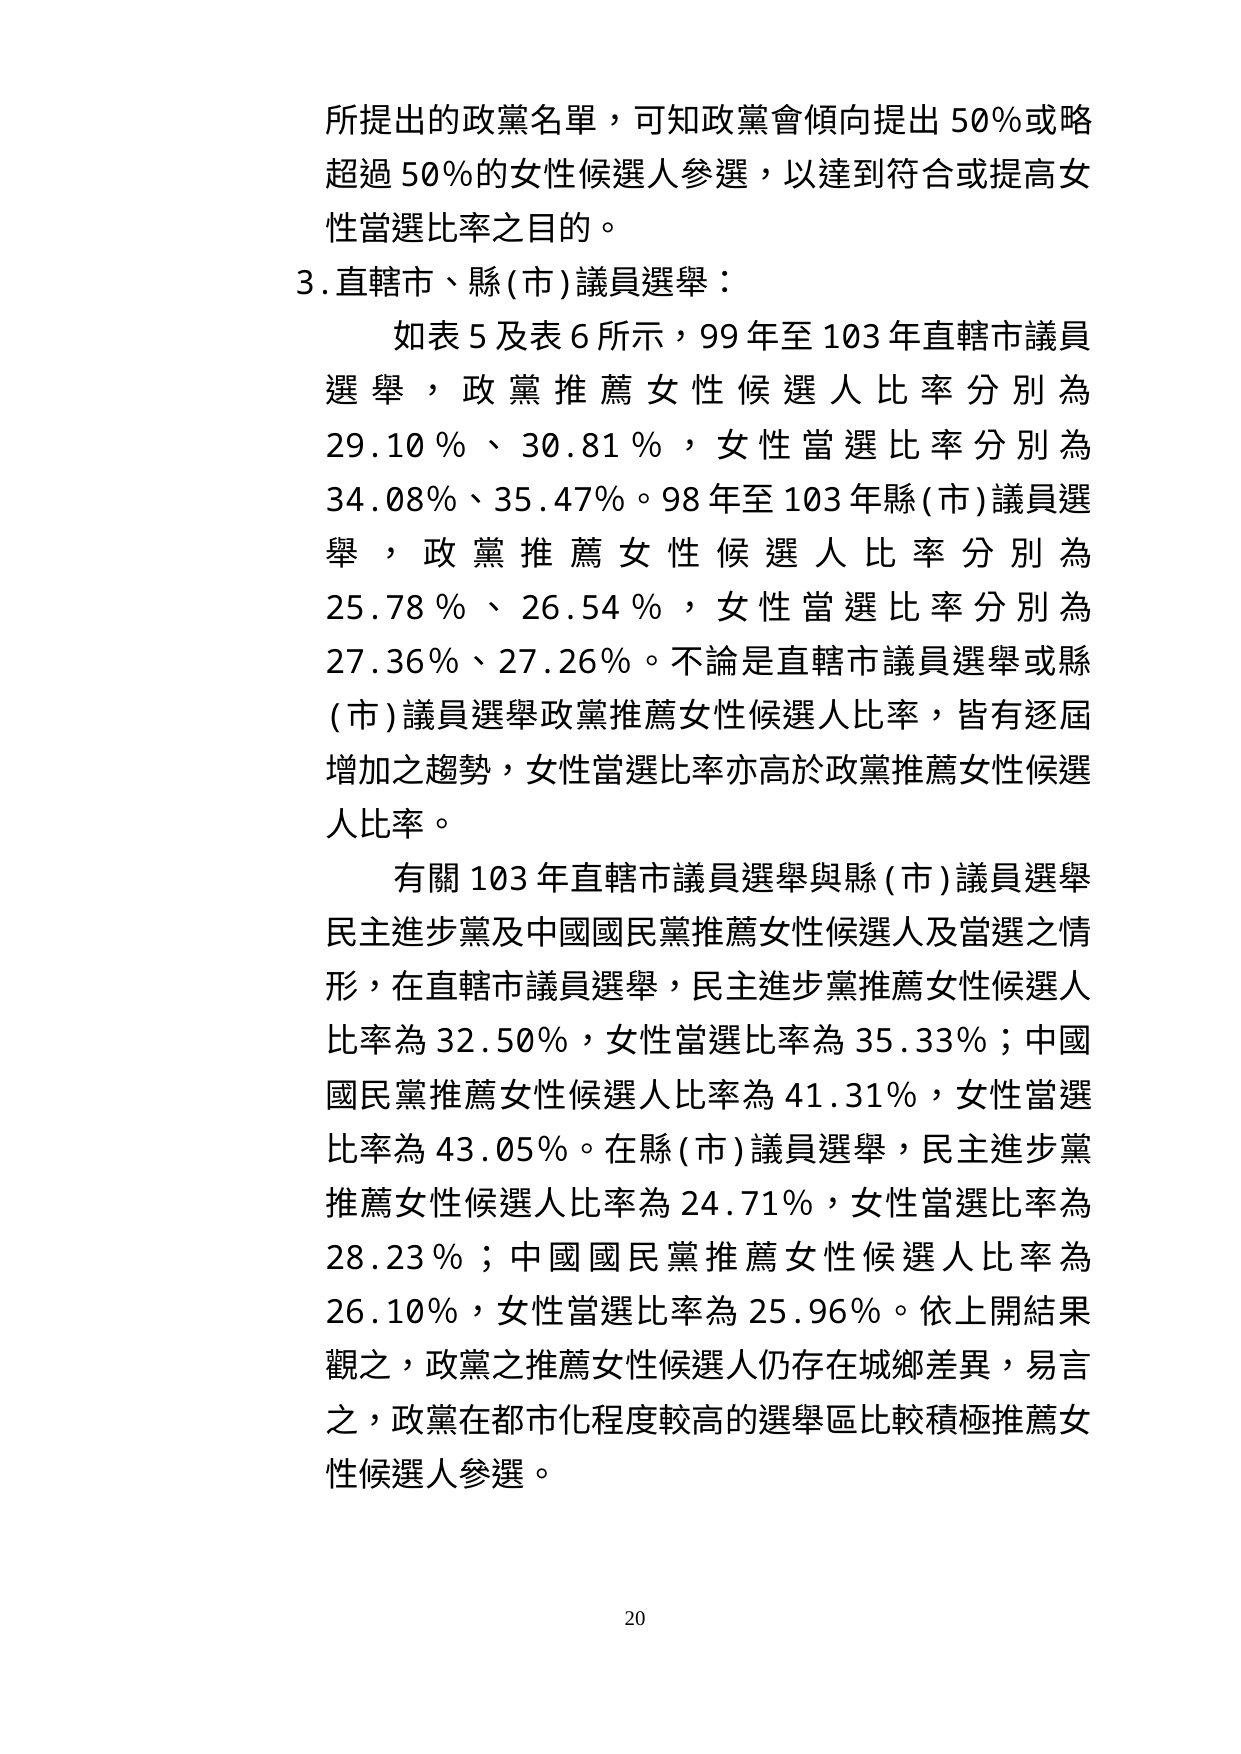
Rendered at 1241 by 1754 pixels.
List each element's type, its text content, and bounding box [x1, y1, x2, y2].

text 有關103年直轄市議員選舉與縣(市)議員選舉民主進步黨及中國國民黨推薦女性候選人及當選之情形，在直轄市議員選舉，民主進步黨推薦女性候選人比率為32.50％，女性當選比率為35.33％；中國國民黨推薦女性候選人比率為41.31％，女性當選比率為43.05％。在縣(市)議員選舉，民主進步黨推薦女性候選人比率為24.71％，女性當選比率為28.23％；中國國民黨推薦女性候選人比率為26.10％，女性當選比率為25.96％。依上開結果觀之，政黨之推薦女性候選人仍存在城鄉差異，易言之，政黨在都市化程度較高的選舉區比較積極推薦女性候選人參選。 [325, 847, 1092, 1497]
text 所提出的政黨名單，可知政黨會傾向提出50％或略超過50％的女性候選人參選，以達到符合或提高女性當選比率之目的。 [325, 89, 1092, 251]
text 3.直轄市、縣(市)議員選舉： [177, 251, 1092, 305]
text 如表5及表6所示，99年至103年直轄市議員選舉，政黨推薦女性候選人比率分別為29.10％、30.81％，女性當選比率分別為34.08％、35.47％。98年至103年縣(市)議員選舉，政黨推薦女性候選人比率分別為25.78％、26.54％，女性當選比率分別為27.36％、27.26％。不論是直轄市議員選舉或縣(市)議員選舉政黨推薦女性候選人比率，皆有逐屆增加之趨勢，女性當選比率亦高於政黨推薦女性候選人比率。 [325, 305, 1092, 847]
